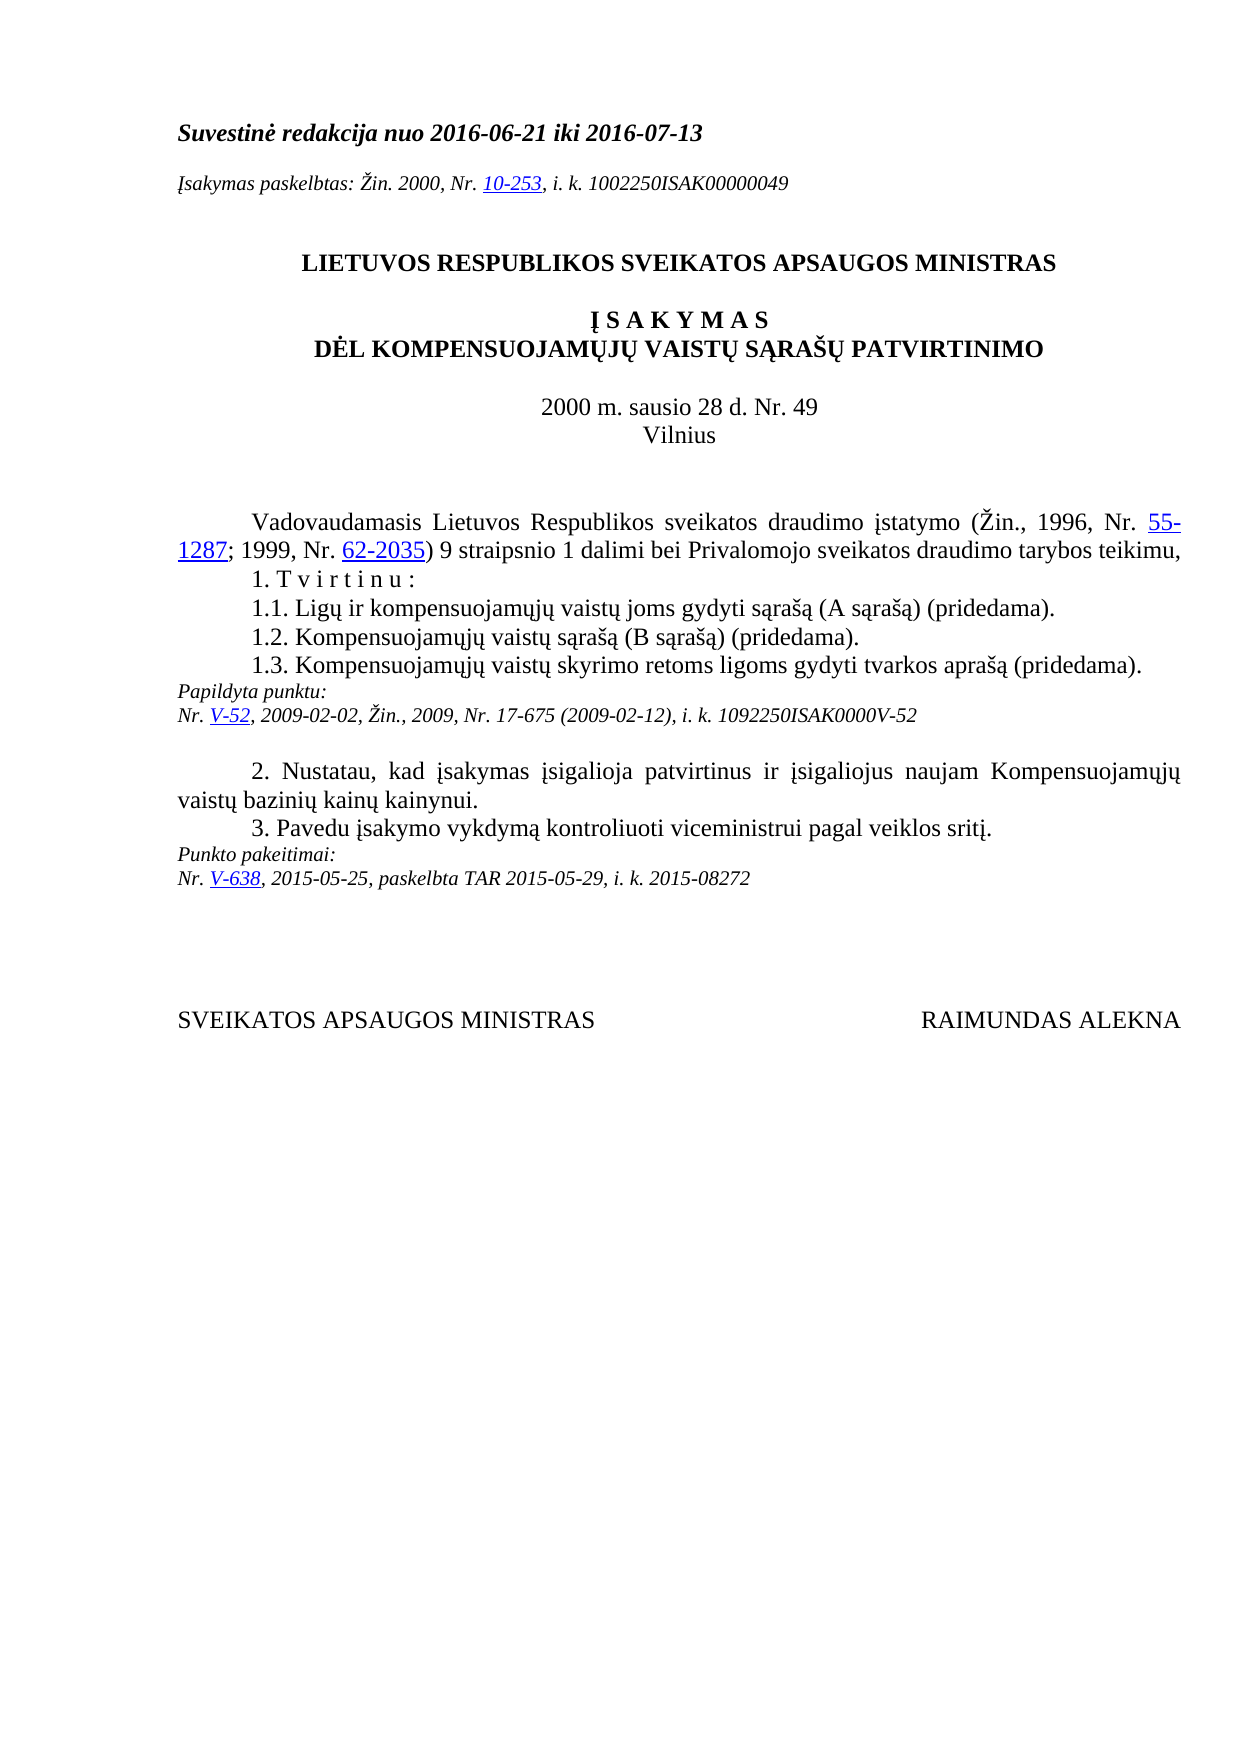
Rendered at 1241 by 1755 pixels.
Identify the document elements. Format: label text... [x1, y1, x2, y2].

text 1.2. Kompensuojamųjų vaistų sąrašą (B sąrašą) (pridedama). [177, 622, 1181, 650]
text Įsakymas paskelbtas: Žin. 2000, Nr. 10-253, i. k. 1002250ISAK00000049 [177, 171, 1181, 195]
text Į S A K Y M A S [177, 305, 1181, 334]
text 2. Nustatau, kad įsakymas įsigalioja patvirtinus ir įsigaliojus naujam Kompensuojamųjų vaistų bazinių kainų kainynui. [177, 756, 1181, 813]
text LIETUVOS RESPUBLIKOS SVEIKATOS APSAUGOS MINISTRAS [177, 248, 1181, 277]
text Punkto pakeitimai: [177, 842, 1181, 866]
text Vilnius [177, 420, 1181, 449]
text SVEIKATOS APSAUGOS MINISTRAS RAIMUNDAS ALEKNA [177, 1005, 1181, 1034]
text 1.3. Kompensuojamųjų vaistų skyrimo retoms ligoms gydyti tvarkos aprašą (pridedama). [177, 650, 1181, 679]
text Papildyta punktu: [177, 679, 1181, 703]
text 1. Tvirtinu: [177, 564, 1181, 593]
text Nr. V-52, 2009-02-02, Žin., 2009, Nr. 17-675 (2009-02-12), i. k. 1092250ISAK0000V-52 [177, 703, 1181, 727]
text DĖL KOMPENSUOJAMŲJŲ VAISTŲ SĄRAŠŲ PATVIRTINIMO [177, 334, 1181, 363]
text 1.1. Ligų ir kompensuojamųjų vaistų joms gydyti sąrašą (A sąrašą) (pridedama). [177, 593, 1181, 622]
text 2000 m. sausio 28 d. Nr. 49 [177, 392, 1181, 420]
text Nr. V-638, 2015-05-25, paskelbta TAR 2015-05-29, i. k. 2015-08272 [177, 866, 1181, 890]
text Suvestinė redakcija nuo 2016-06-21 iki 2016-07-13 [177, 118, 1181, 147]
text Vadovaudamasis Lietuvos Respublikos sveikatos draudimo įstatymo (Žin., 1996, Nr. 55-1287; 1999, Nr. 62-2035) 9 straipsnio 1 dalimi bei Privalomojo sveikatos draudimo tarybos teikimu, [177, 507, 1181, 564]
text 3. Pavedu įsakymo vykdymą kontroliuoti viceministrui pagal veiklos sritį. [251, 813, 1181, 842]
